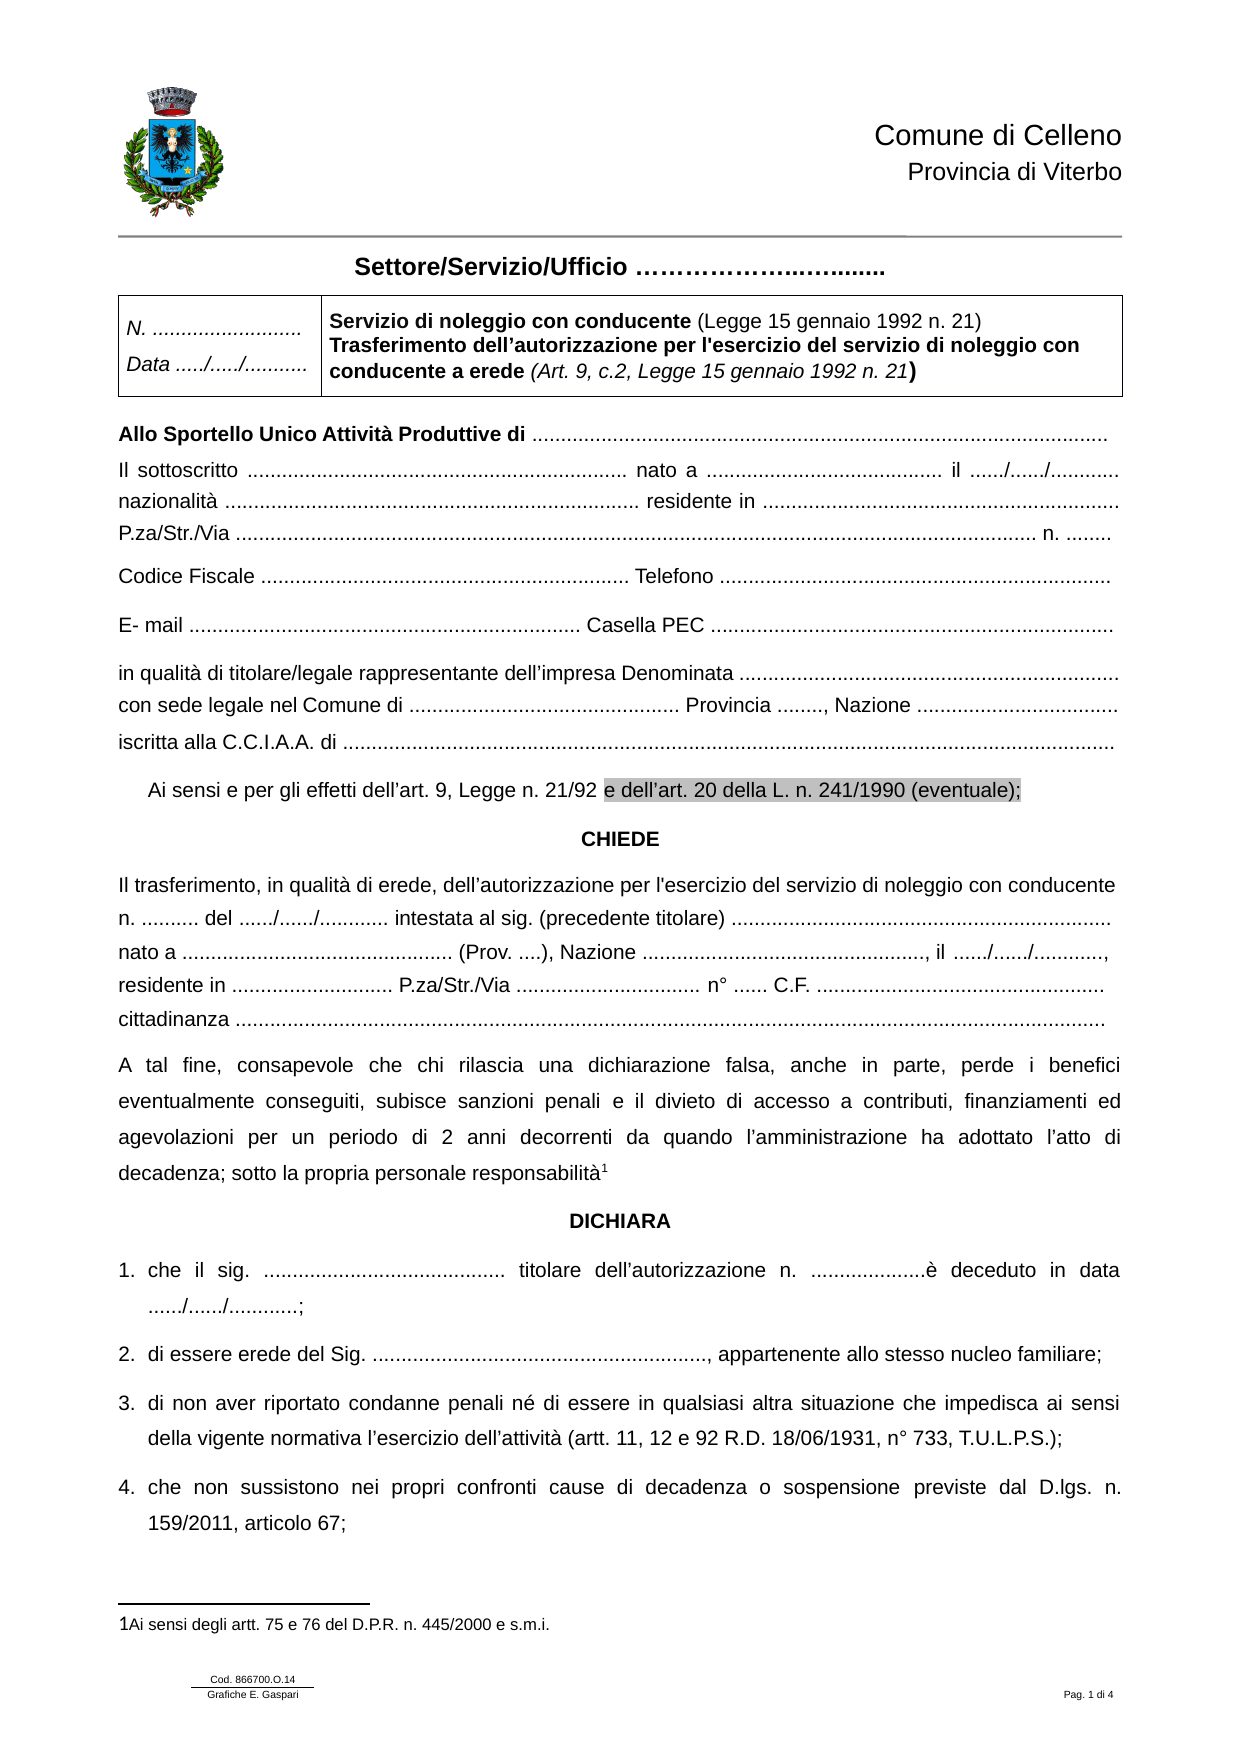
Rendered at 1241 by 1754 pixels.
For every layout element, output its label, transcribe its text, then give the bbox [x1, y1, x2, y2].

list di non aver riportato condanne penali né di essere in qualsiasi altra situazione che impedisca ai sensi della vigente normativa l’esercizio dell’attività (artt. 11, 12 e 92 R.D. 18/06/1931, n° 733, T.U.L.P.S.); [118, 1390, 1122, 1450]
list che il sig. .......................................... titolare dell’autorizzazione n. ....................è deceduto in data ....../....../............; [118, 1257, 1122, 1317]
text Il sottoscritto .................................................................. nato a ......................................... il ....../....../............ nazionalità ........................................................................ residente in .............................................................. P.za/Str./Via ........................................................................................................................................... n. ........ [118, 458, 1122, 544]
text iscritta alla C.C.I.A.A. di ...................................................................................................................................... [118, 730, 1122, 754]
subtitle DICHIARA [118, 1209, 1122, 1233]
list che non sussistono nei propri confronti cause di decadenza o sospensione previste dal D.lgs. n. 159/2011, articolo 67; [118, 1475, 1122, 1534]
text in qualità di titolare/legale rappresentante dell’impresa Denominata .................................................................. [118, 661, 1122, 685]
text Allo Sportello Unico Attività Produttive di .................................................................................................... [118, 422, 1122, 446]
text Provincia di Viterbo [224, 157, 1122, 185]
list di essere erede del Sig. .........................................................., appartenente allo stesso nucleo familiare; [118, 1342, 1122, 1366]
text Codice Fiscale ................................................................ Telefono .................................................................... [118, 564, 1122, 588]
subtitle Il trasferimento, in qualità di erede, dell’autorizzazione per l'esercizio del servizio di noleggio con conducente n. .......... del ....../....../............ intestata al sig. (precedente titolare) .................................................................. nato a ............................................... (Prov. ....), Nazione ................................................., il ....../....../............, residente in ............................ P.za/Str./Via ................................ n° ...... C.F. .................................................. cittadinanza ....................................................................................................................................................... [118, 873, 1122, 1031]
table_header N. .......................... Data ...../...../........... [119, 296, 321, 396]
text Settore/Servizio/Ufficio ………………...…........ [118, 252, 1122, 281]
text con sede legale nel Comune di ............................................... Provincia ........, Nazione ................................... [118, 693, 1122, 717]
subtitle CHIEDE [118, 827, 1122, 851]
table_header Servizio di noleggio con conducente (Legge 15 gennaio 1992 n. 21) Trasferimento dell’autorizzazione per l'esercizio del servizio di noleggio con conducente a erede (Art. 9, c.2, Legge 15 gennaio 1992 n. 21) [322, 296, 1122, 396]
text A tal fine, consapevole che chi rilascia una dichiarazione falsa, anche in parte, perde i benefici eventualmente conseguiti, subisce sanzioni penali e il divieto di accesso a contributi, finanziamenti ed agevolazioni per un periodo di 2 anni decorrenti da quando l’amministrazione ha adottato l’atto di decadenza; sotto la propria personale responsabilità [118, 1053, 1122, 1184]
text Ai sensi degli artt. 75 e 76 del D.P.R. n. 445/2000 e s.m.i. [118, 1610, 1122, 1636]
text E- mail .................................................................... Casella PEC ...................................................................... [118, 612, 1122, 636]
text Ai sensi e per gli effetti dell’art. 9, Legge n. 21/92 e dell’art. 20 della L. n. 241/1990 (eventuale); [118, 778, 1122, 802]
picture [122, 87, 224, 219]
text Comune di Celleno [224, 118, 1122, 152]
